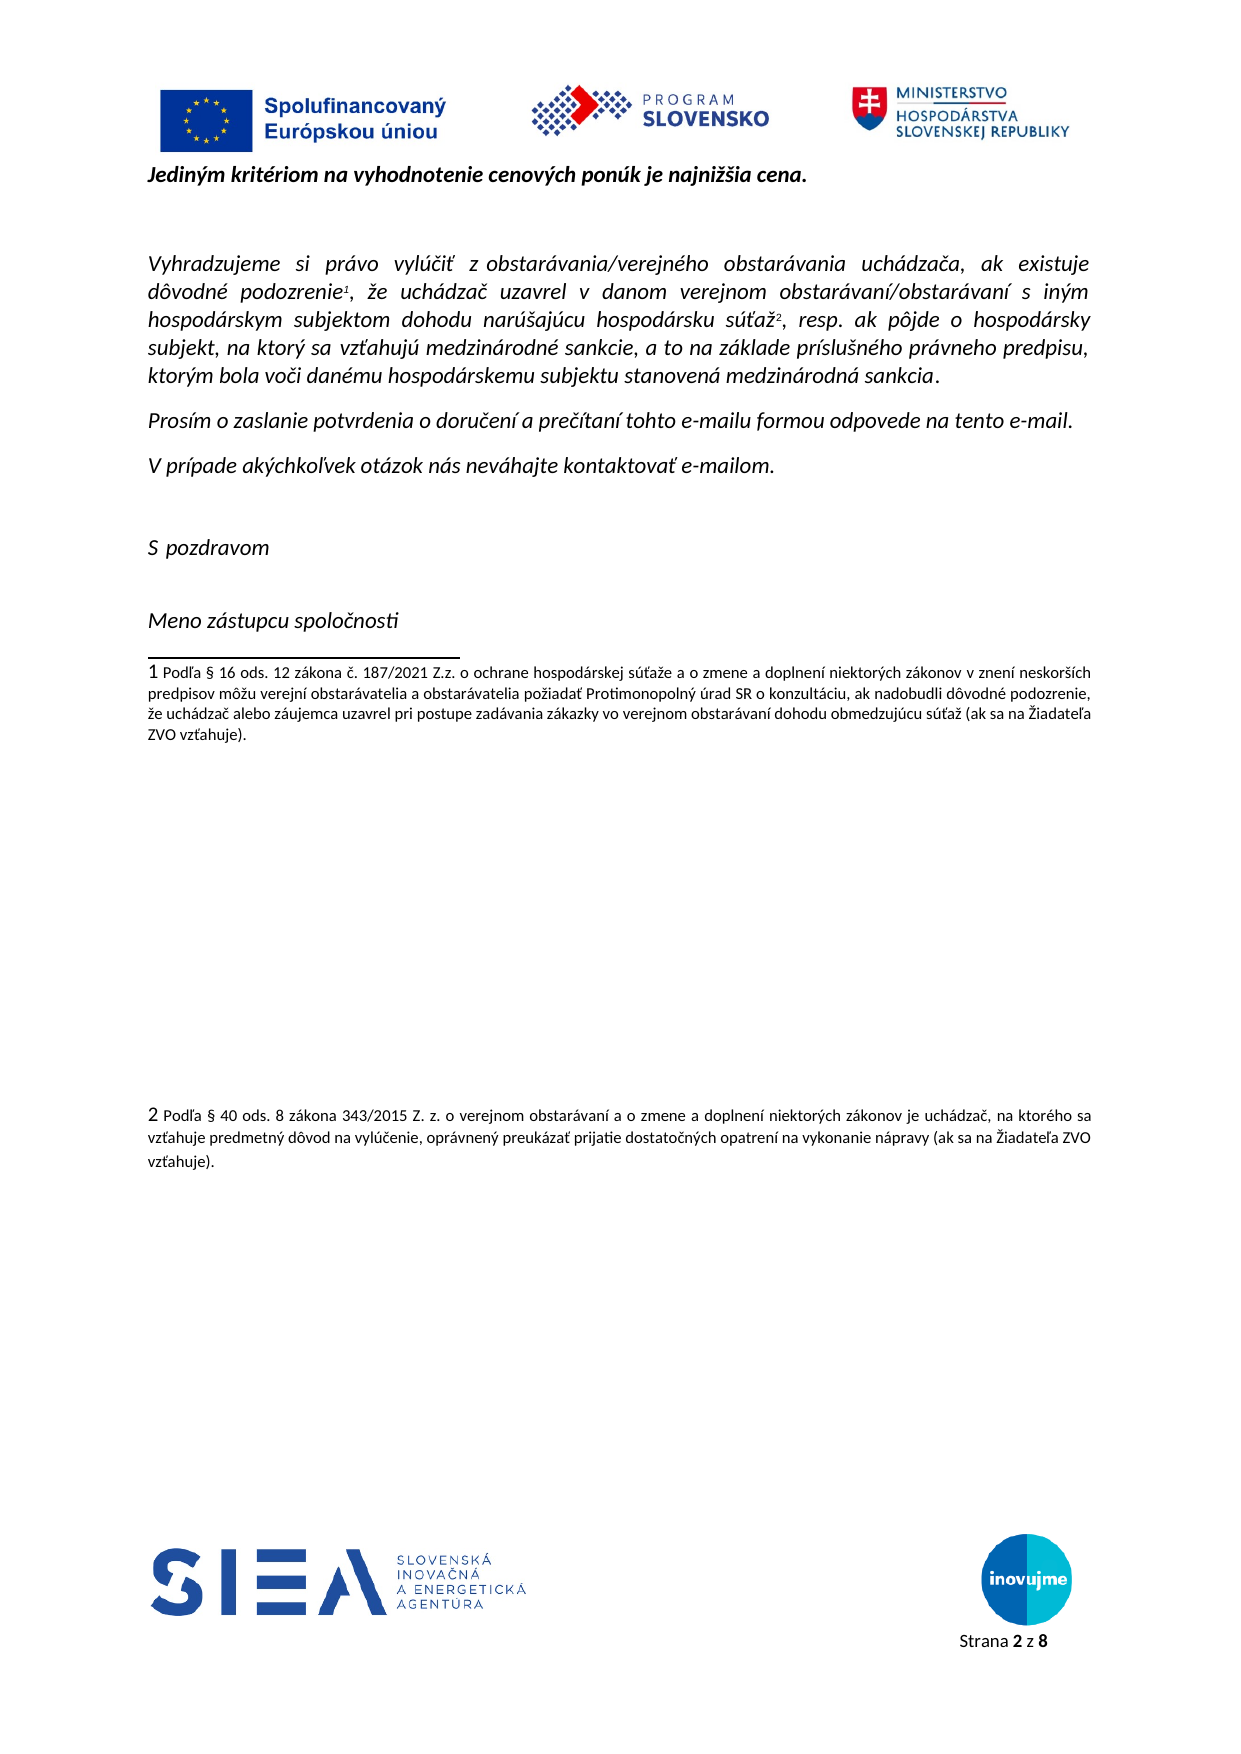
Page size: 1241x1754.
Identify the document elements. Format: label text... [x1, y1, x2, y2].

text Podľa § 16 ods. 12 zákona č. 187/2021 Z.z. o ochrane hospodárskej súťaže a o zmene a doplnení niektorých zákonov v znení neskorších predpisov môžu verejní obstarávatelia a obstarávatelia požiadať Protimonopolný úrad SR o konzultáciu, ak nadobudli dôvodné podozrenie, že uchádzač alebo záujemca uzavrel pri postupe zadávania zákazky vo verejnom obstarávaní dohodu obmedzujúcu súťaž (ak sa na Žiadateľa ZVO vzťahuje). [148, 658, 1093, 744]
text S pozdravom [148, 533, 1093, 561]
text Jediným kritériom na vyhodnotenie cenových ponúk je najnižšia cena. [148, 160, 1093, 188]
text Podľa § 40 ods. 8 zákona 343/2015 Z. z. o verejnom obstarávaní a o zmene a doplnení niektorých zákonov je uchádzač, na ktorého sa vzťahuje predmetný dôvod na vylúčenie, oprávnený preukázať prijatie dostatočných opatrení na vykonanie nápravy (ak sa na Žiadateľa ZVO vzťahuje). [148, 1102, 1093, 1173]
text V prípade akýchkoľvek otázok nás neváhajte kontaktovať e-mailom. [148, 451, 1093, 479]
text Meno zástupcu spoločnosti [148, 606, 1093, 634]
text Vyhradzujeme si právo vylúčiť z obstarávania/verejného obstarávania uchádzača, ak existuje dôvodné podozrenie, že uchádzač uzavrel v danom verejnom obstarávaní/obstarávaní s iným hospodárskym subjektom dohodu narúšajúcu hospodársku súťaž, resp. ak pôjde o hospodársky subjekt, na ktorý sa vzťahujú medzinárodné sankcie, a to na základe príslušného právneho predpisu, ktorým bola voči danému hospodárskemu subjektu stanovená medzinárodná sankcia. [148, 249, 1093, 389]
text Prosím o zaslanie potvrdenia o doručení a prečítaní tohto e-mailu formou odpovede na tento e-mail. [148, 406, 1093, 434]
